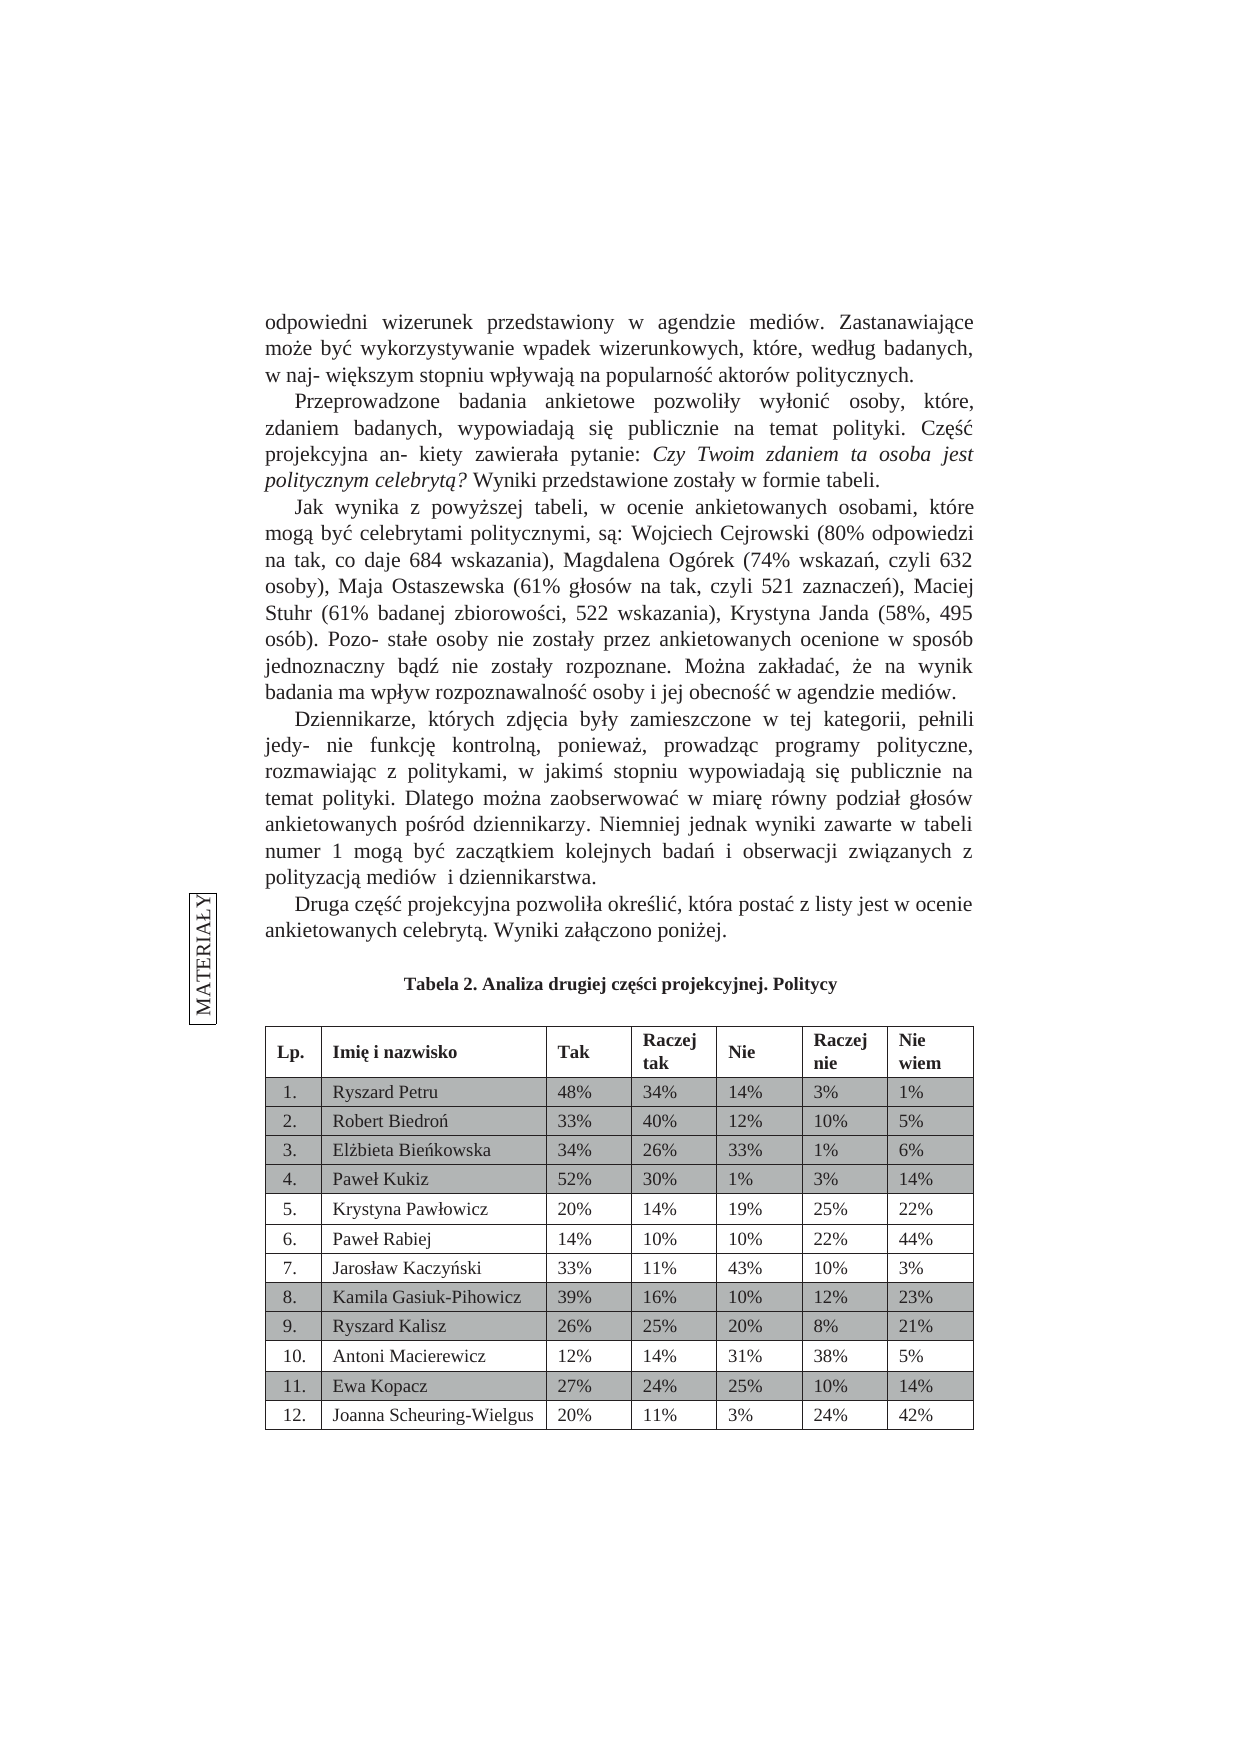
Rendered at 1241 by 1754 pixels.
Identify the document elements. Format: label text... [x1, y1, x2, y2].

table_cell 34% [632, 1078, 716, 1106]
table_cell Ryszard Kalisz [322, 1312, 546, 1340]
table_cell 14% [717, 1078, 802, 1106]
text odpowiedni wizerunek przedstawiony w agendzie mediów. Zastanawiające może być wykorzystywanie wpadek wizerunkowych, które, według badanych, w naj- większym stopniu wpływają na popularność aktorów politycznych. [265, 309, 974, 387]
table_cell 20% [547, 1194, 631, 1224]
table_cell 12% [547, 1341, 631, 1371]
table_cell 33% [547, 1107, 631, 1135]
table_cell Krystyna Pawłowicz [322, 1194, 546, 1224]
table_cell 31% [717, 1341, 802, 1371]
table_cell 6. [266, 1225, 321, 1253]
table_cell Antoni Macierewicz [322, 1341, 546, 1371]
text Druga część projekcyjna pozwoliła określić, która postać z listy jest w ocenie ankietowanych celebrytą. Wyniki załączono poniżej. [265, 891, 974, 942]
table_header Raczej tak [632, 1027, 716, 1077]
table_cell 40% [632, 1107, 716, 1135]
table_cell 27% [547, 1372, 631, 1400]
table_cell 26% [632, 1136, 716, 1164]
table_cell 42% [888, 1401, 973, 1429]
table_cell 4. [266, 1165, 321, 1193]
text Tabela 2. Analiza drugiej części projekcyjnej. Politycy [403, 973, 1065, 995]
table_cell 48% [547, 1078, 631, 1106]
table_cell 52% [547, 1165, 631, 1193]
table_cell 3% [803, 1078, 887, 1106]
table_cell 5% [888, 1341, 973, 1371]
table_cell 38% [803, 1341, 887, 1371]
table_cell 9. [266, 1312, 321, 1340]
table_cell 16% [632, 1283, 716, 1311]
table_cell 10% [632, 1225, 716, 1253]
table_header Nie wiem [888, 1027, 973, 1077]
table_cell 10% [717, 1283, 802, 1311]
table_cell 8. [266, 1283, 321, 1311]
table_header Nie [717, 1027, 802, 1077]
text Jak wynika z powyższej tabeli, w ocenie ankietowanych osobami, które mogą być celebrytami politycznymi, są: Wojciech Cejrowski (80% odpowiedzi na tak, co daje 684 wskazania), Magdalena Ogórek (74% wskazań, czyli 632 osoby), Maja Ostaszewska (61% głosów na tak, czyli 521 zaznaczeń), Maciej Stuhr (61% badanej zbiorowości, 522 wskazania), Krystyna Janda (58%, 495 osób). Pozo- stałe osoby nie zostały przez ankietowanych ocenione w sposób jednoznaczny bądź nie zostały rozpoznane. Można zakładać, że na wynik badania ma wpływ rozpoznawalność osoby i jej obecność w agendzie mediów. [265, 494, 974, 704]
table_cell 1% [888, 1078, 973, 1106]
table_cell 14% [888, 1372, 973, 1400]
table_cell 10% [717, 1225, 802, 1253]
table_cell 33% [717, 1136, 802, 1164]
table_cell 14% [632, 1341, 716, 1371]
table_cell 14% [888, 1165, 973, 1193]
table_cell 2. [266, 1107, 321, 1135]
table_cell 23% [888, 1283, 973, 1311]
table_cell 3% [717, 1401, 802, 1429]
table_cell 22% [803, 1225, 887, 1253]
table_cell 25% [717, 1372, 802, 1400]
table_cell 1% [717, 1165, 802, 1193]
table_cell 39% [547, 1283, 631, 1311]
table_header Lp. [266, 1027, 321, 1077]
table_cell 12% [717, 1107, 802, 1135]
table_cell Kamila Gasiuk-Pihowicz [322, 1283, 546, 1311]
table_cell 24% [632, 1372, 716, 1400]
table_cell 25% [632, 1312, 716, 1340]
table_cell Jarosław Kaczyński [322, 1254, 546, 1282]
table_cell 1% [803, 1136, 887, 1164]
table_cell 26% [547, 1312, 631, 1340]
table_cell 14% [547, 1225, 631, 1253]
table_cell 43% [717, 1254, 802, 1282]
table_cell Robert Biedroń [322, 1107, 546, 1135]
table_cell Ewa Kopacz [322, 1372, 546, 1400]
table_header Tak [547, 1027, 631, 1077]
table_cell Ryszard Petru [322, 1078, 546, 1106]
table_cell 10% [803, 1254, 887, 1282]
table_cell 20% [547, 1401, 631, 1429]
table_cell 14% [632, 1194, 716, 1224]
table_header Raczej nie [803, 1027, 887, 1077]
table_cell 3% [803, 1165, 887, 1193]
table_cell 10% [803, 1107, 887, 1135]
table_cell Paweł Kukiz [322, 1165, 546, 1193]
table_cell 1. [266, 1078, 321, 1106]
table_cell 5. [266, 1194, 321, 1224]
table_cell 11% [632, 1254, 716, 1282]
table_cell 10. [266, 1341, 321, 1371]
table_cell 5% [888, 1107, 973, 1135]
table_cell Paweł Rabiej [322, 1225, 546, 1253]
table_cell 10% [803, 1372, 887, 1400]
table_cell 24% [803, 1401, 887, 1429]
table_cell 34% [547, 1136, 631, 1164]
table_cell 6% [888, 1136, 973, 1164]
table_cell 44% [888, 1225, 973, 1253]
table_cell 22% [888, 1194, 973, 1224]
table_cell 11% [632, 1401, 716, 1429]
table_cell 30% [632, 1165, 716, 1193]
table_cell 11. [266, 1372, 321, 1400]
table_cell Elżbieta Bieńkowska [322, 1136, 546, 1164]
table_cell 8% [803, 1312, 887, 1340]
table_cell 33% [547, 1254, 631, 1282]
table_cell 12% [803, 1283, 887, 1311]
table_cell 12. [266, 1401, 321, 1429]
text Dziennikarze, których zdjęcia były zamieszczone w tej kategorii, pełnili jedy- nie funkcję kontrolną, ponieważ, prowadząc programy polityczne, rozmawiając z politykami, w jakimś stopniu wypowiadają się publicznie na temat polityki. Dlatego można zaobserwować w miarę równy podział głosów ankietowanych pośród dziennikarzy. Niemniej jednak wyniki zawarte w tabeli numer 1 mogą być zaczątkiem kolejnych badań i obserwacji związanych z polityzacją mediów i dziennikarstwa. [265, 706, 974, 889]
table_header Imię i nazwisko [322, 1027, 546, 1077]
text MATERIAŁY [191, 894, 216, 1016]
table_cell 19% [717, 1194, 802, 1224]
table_cell 3. [266, 1136, 321, 1164]
table_cell Joanna Scheuring-Wielgus [322, 1401, 546, 1429]
table_cell 25% [803, 1194, 887, 1224]
table_cell 20% [717, 1312, 802, 1340]
text Przeprowadzone badania ankietowe pozwoliły wyłonić osoby, które, zdaniem badanych, wypowiadają się publicznie na temat polityki. Część projekcyjna an- kiety zawierała pytanie: Czy Twoim zdaniem ta osoba jest politycznym celebrytą? Wyniki przedstawione zostały w formie tabeli. [265, 388, 974, 493]
table_cell 7. [266, 1254, 321, 1282]
table_cell 21% [888, 1312, 973, 1340]
table_cell 3% [888, 1254, 973, 1282]
